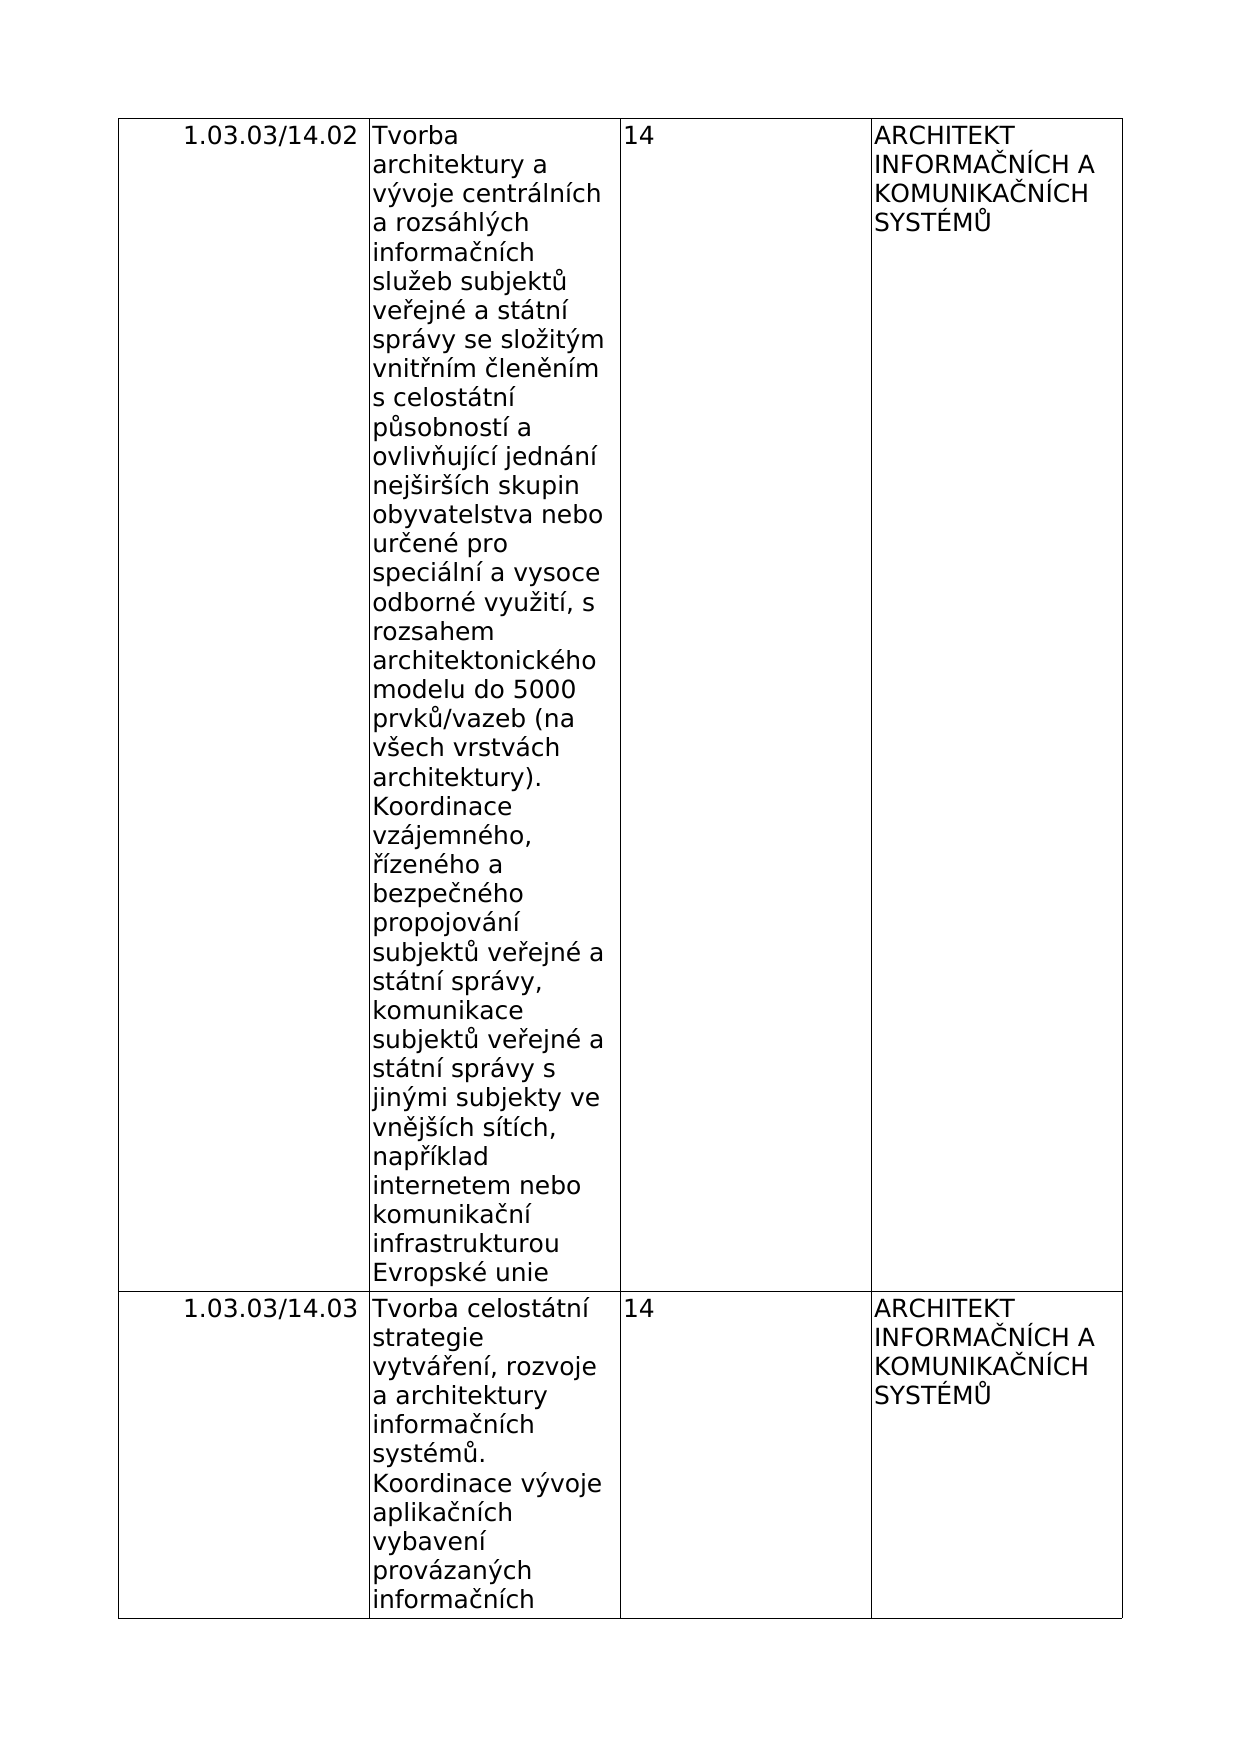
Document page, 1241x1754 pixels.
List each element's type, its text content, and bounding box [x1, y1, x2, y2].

table_cell 1.03.03/14.02 [119, 119, 369, 1291]
table_cell ARCHITEKT INFORMAČNÍCH A KOMUNIKAČNÍCH SYSTÉMŮ [872, 1292, 1122, 1617]
table_cell 14 [621, 119, 871, 1291]
table_cell Tvorba architektury a vývoje centrálních a rozsáhlých informačních služeb subjektů veřejné a státní správy se složitým vnitřním členěním s celostátní působností a ovlivňující jednání nejširších skupin obyvatelstva nebo určené pro speciální a vysoce odborné využití, s rozsahem architektonického modelu do 5000 prvků/vazeb (na všech vrstvách architektury). Koordinace vzájemného, řízeného a bezpečného propojování subjektů veřejné a státní správy, komunikace subjektů veřejné a státní správy s jinými subjekty ve vnějších sítích, například internetem nebo komunikační infrastrukturou Evropské unie [370, 119, 620, 1291]
table_cell ARCHITEKT INFORMAČNÍCH A KOMUNIKAČNÍCH SYSTÉMŮ [872, 119, 1122, 1291]
table_cell 1.03.03/14.03 [119, 1292, 369, 1617]
table_cell Tvorba celostátní strategie vytváření, rozvoje a architektury informačních systémů. Koordinace vývoje aplikačních vybavení provázaných informačních [370, 1292, 620, 1617]
table_cell 14 [621, 1292, 871, 1617]
